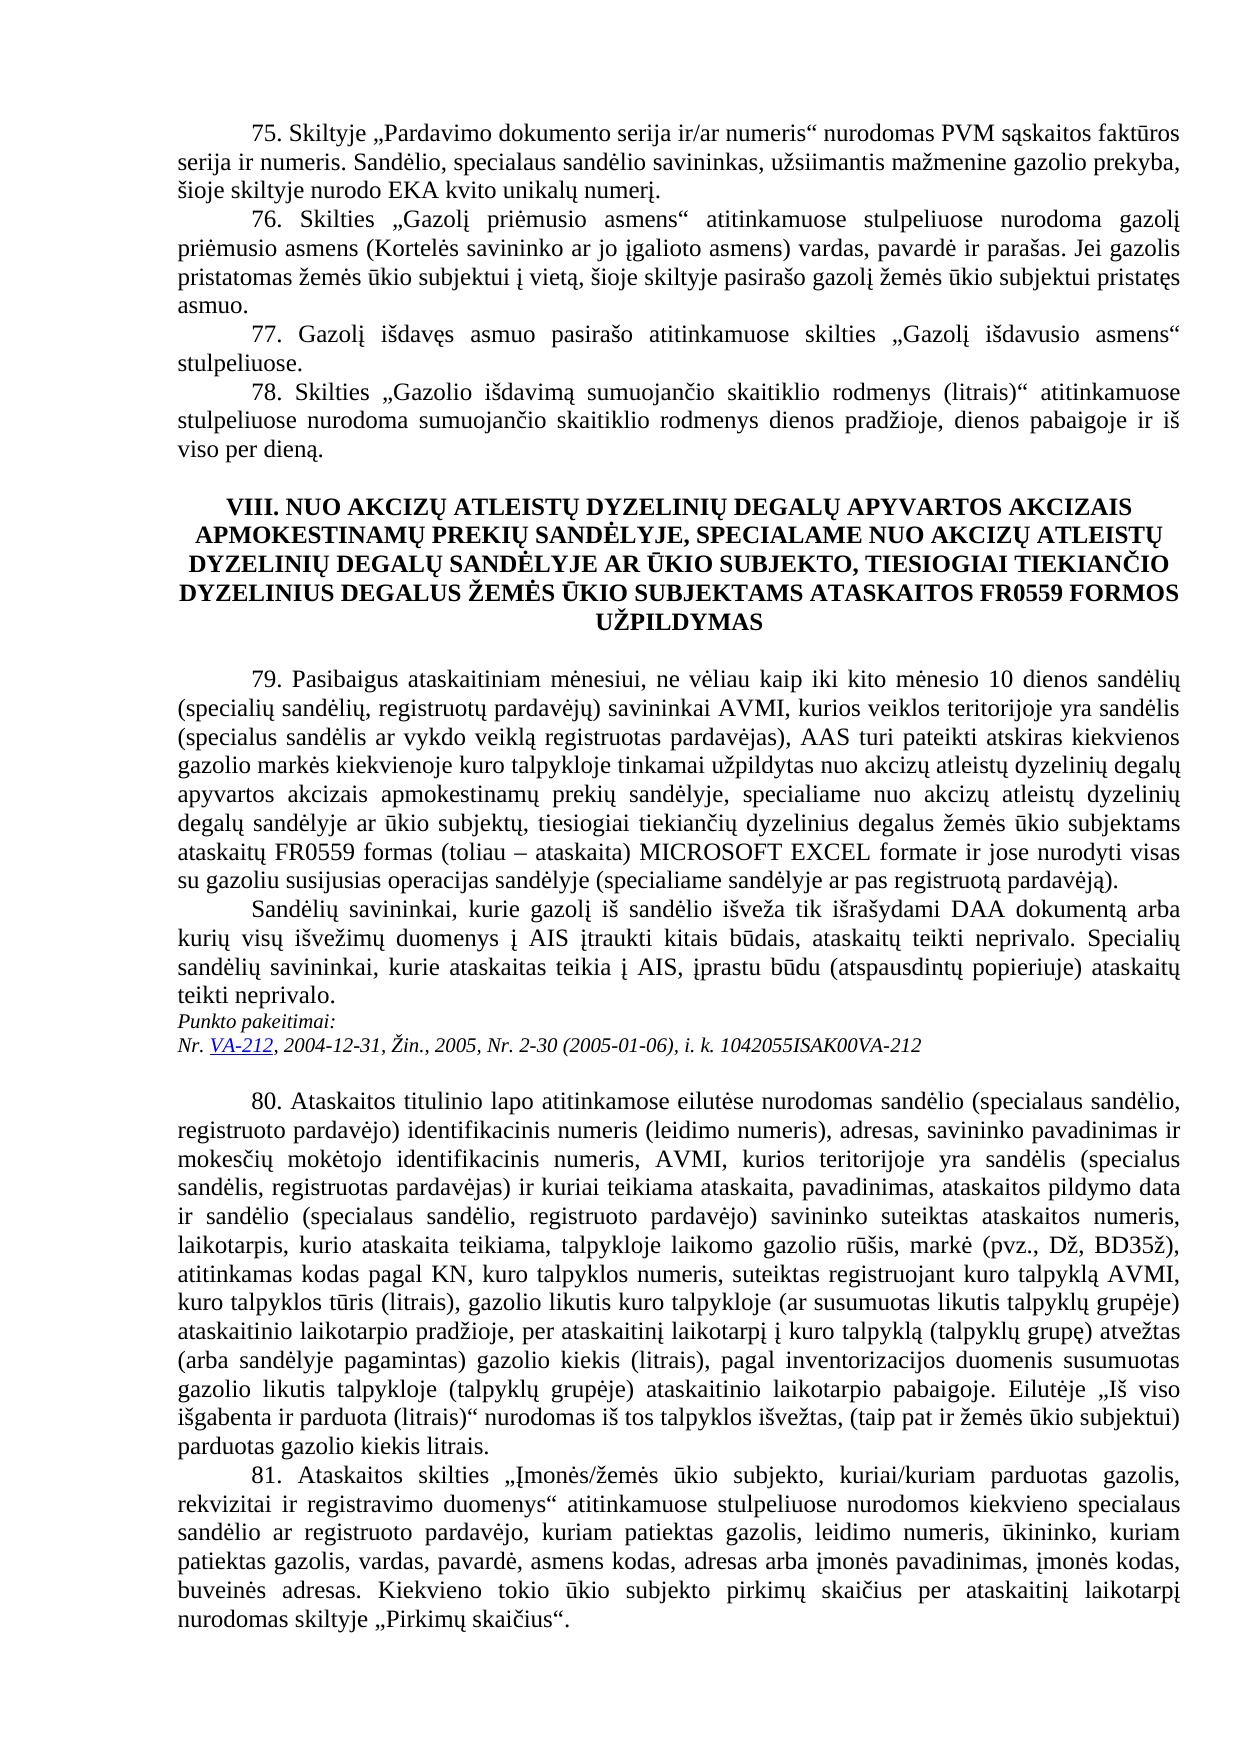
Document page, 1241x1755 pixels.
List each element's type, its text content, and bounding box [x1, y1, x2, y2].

text 81. Ataskaitos skilties „Įmonės/žemės ūkio subjekto, kuriai/kuriam parduotas gazolis, rekvizitai ir registravimo duomenys“ atitinkamuose stulpeliuose nurodomos kiekvieno specialaus sandėlio ar registruoto pardavėjo, kuriam patiektas gazolis, leidimo numeris, ūkininko, kuriam patiektas gazolis, vardas, pavardė, asmens kodas, adresas arba įmonės pavadinimas, įmonės kodas, buveinės adresas. Kiekvieno tokio ūkio subjekto pirkimų skaičius per ataskaitinį laikotarpį nurodomas skiltyje „Pirkimų skaičius“. [177, 1460, 1181, 1632]
text 80. Ataskaitos titulinio lapo atitinkamose eilutėse nurodomas sandėlio (specialaus sandėlio, registruoto pardavėjo) identifikacinis numeris (leidimo numeris), adresas, savininko pavadinimas ir mokesčių mokėtojo identifikacinis numeris, AVMI, kurios teritorijoje yra sandėlis (specialus sandėlis, registruotas pardavėjas) ir kuriai teikiama ataskaita, pavadinimas, ataskaitos pildymo data ir sandėlio (specialaus sandėlio, registruoto pardavėjo) savininko suteiktas ataskaitos numeris, laikotarpis, kurio ataskaita teikiama, talpykloje laikomo gazolio rūšis, markė (pvz., Dž, BD35ž), atitinkamas kodas pagal KN, kuro talpyklos numeris, suteiktas registruojant kuro talpyklą AVMI, kuro talpyklos tūris (litrais), gazolio likutis kuro talpykloje (ar susumuotas likutis talpyklų grupėje) ataskaitinio laikotarpio pradžioje, per ataskaitinį laikotarpį į kuro talpyklą (talpyklų grupę) atvežtas (arba sandėlyje pagamintas) gazolio kiekis (litrais), pagal inventorizacijos duomenis susumuotas gazolio likutis talpykloje (talpyklų grupėje) ataskaitinio laikotarpio pabaigoje. Eilutėje „Iš viso išgabenta ir parduota (litrais)“ nurodomas iš tos talpyklos išvežtas, (taip pat ir žemės ūkio subjektui) parduotas gazolio kiekis litrais. [177, 1086, 1181, 1460]
text Sandėlių savininkai, kurie gazolį iš sandėlio išveža tik išrašydami DAA dokumentą arba kurių visų išvežimų duomenys į AIS įtraukti kitais būdais, ataskaitų teikti neprivalo. Specialių sandėlių savininkai, kurie ataskaitas teikia į AIS, įprastu būdu (atspausdintų popieriuje) ataskaitų teikti neprivalo. [177, 894, 1181, 1009]
text Nr. VA-212, 2004-12-31, Žin., 2005, Nr. 2-30 (2005-01-06), i. k. 1042055ISAK00VA-212 [177, 1033, 1181, 1057]
text 78. Skilties „Gazolio išdavimą sumuojančio skaitiklio rodmenys (litrais)“ atitinkamuose stulpeliuose nurodoma sumuojančio skaitiklio rodmenys dienos pradžioje, dienos pabaigoje ir iš viso per dieną. [177, 377, 1181, 463]
text Punkto pakeitimai: [177, 1009, 1181, 1033]
text 77. Gazolį išdavęs asmuo pasirašo atitinkamuose skilties „Gazolį išdavusio asmens“ stulpeliuose. [177, 319, 1181, 377]
text VIII. NUO AKCIZŲ ATLEISTŲ DYZELINIŲ DEGALŲ APYVARTOS AKCIZAIS APMOKESTINAMŲ PREKIŲ SANDĖLYJE, SPECIALAME NUO AKCIZŲ ATLEISTŲ DYZELINIŲ DEGALŲ SANDĖLYJE AR ŪKIO SUBJEKTO, TIESIOGIAI TIEKIANČIO DYZELINIUS DEGALUS ŽEMĖS ŪKIO SUBJEKTAMS ATASKAITOS FR0559 FORMOS UŽPILDYMAS [177, 492, 1181, 636]
text 75. Skiltyje „Pardavimo dokumento serija ir/ar numeris“ nurodomas PVM sąskaitos faktūros serija ir numeris. Sandėlio, specialaus sandėlio savininkas, užsiimantis mažmenine gazolio prekyba, šioje skiltyje nurodo EKA kvito unikalų numerį. [177, 118, 1181, 204]
text 76. Skilties „Gazolį priėmusio asmens“ atitinkamuose stulpeliuose nurodoma gazolį priėmusio asmens (Kortelės savininko ar jo įgalioto asmens) vardas, pavardė ir parašas. Jei gazolis pristatomas žemės ūkio subjektui į vietą, šioje skiltyje pasirašo gazolį žemės ūkio subjektui pristatęs asmuo. [177, 204, 1181, 319]
text 79. Pasibaigus ataskaitiniam mėnesiui, ne vėliau kaip iki kito mėnesio 10 dienos sandėlių (specialių sandėlių, registruotų pardavėjų) savininkai AVMI, kurios veiklos teritorijoje yra sandėlis (specialus sandėlis ar vykdo veiklą registruotas pardavėjas), AAS turi pateikti atskiras kiekvienos gazolio markės kiekvienoje kuro talpykloje tinkamai užpildytas nuo akcizų atleistų dyzelinių degalų apyvartos akcizais apmokestinamų prekių sandėlyje, specialiame nuo akcizų atleistų dyzelinių degalų sandėlyje ar ūkio subjektų, tiesiogiai tiekiančių dyzelinius degalus žemės ūkio subjektams ataskaitų FR0559 formas (toliau – ataskaita) MICROSOFT EXCEL formate ir jose nurodyti visas su gazoliu susijusias operacijas sandėlyje (specialiame sandėlyje ar pas registruotą pardavėją). [177, 664, 1181, 894]
